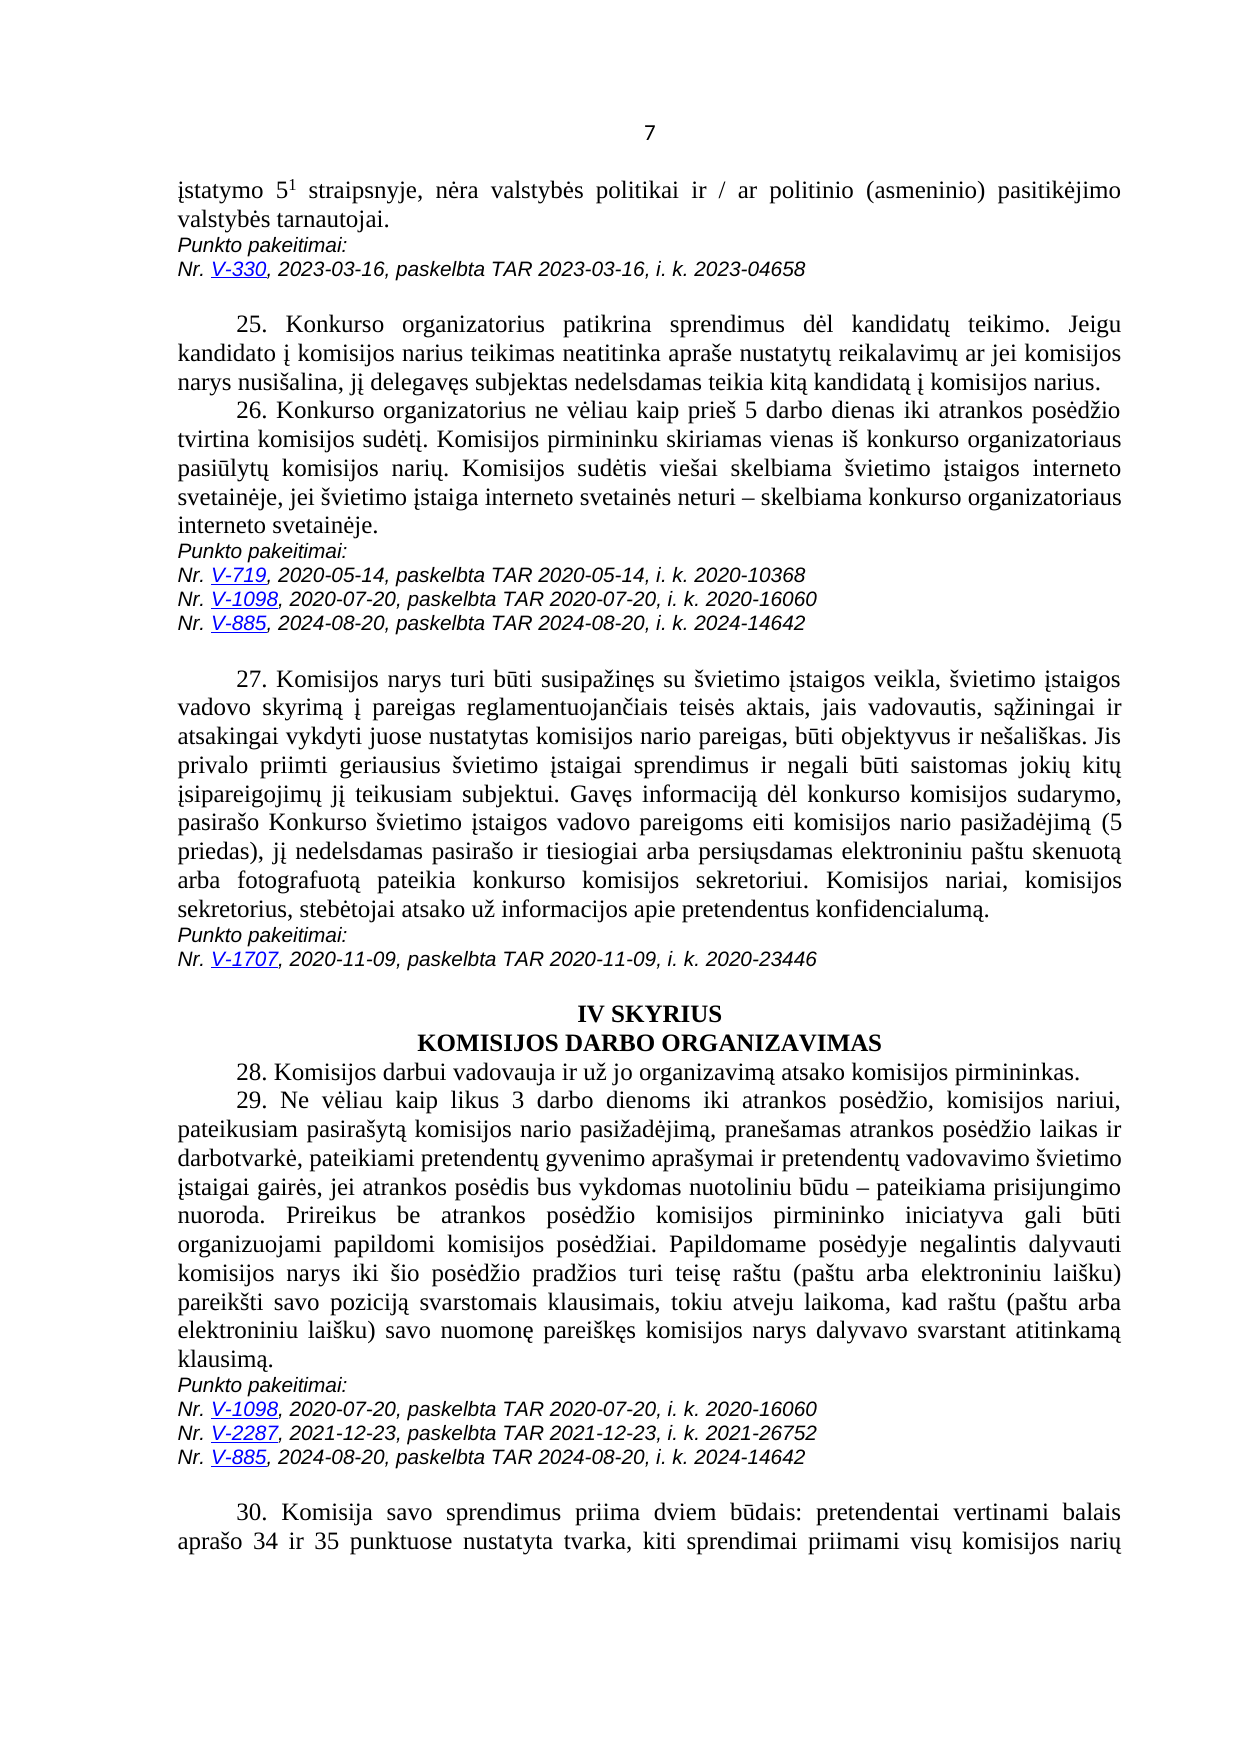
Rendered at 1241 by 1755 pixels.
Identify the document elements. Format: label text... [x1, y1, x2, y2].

text Punkto pakeitimai: [177, 539, 1122, 563]
text Punkto pakeitimai: [177, 922, 1122, 946]
text 25. Konkurso organizatorius patikrina sprendimus dėl kandidatų teikimo. Jeigu kandidato į komisijos narius teikimas neatitinka apraše nustatytų reikalavimų ar jei komisijos narys nusišalina, jį delegavęs subjektas nedelsdamas teikia kitą kandidatą į komisijos narius. [177, 309, 1122, 395]
text Punkto pakeitimai: [177, 1373, 1122, 1397]
text 28. Komisijos darbui vadovauja ir už jo organizavimą atsako komisijos pirmininkas. [177, 1057, 1122, 1085]
text Nr. V-1707, 2020-11-09, paskelbta TAR 2020-11-09, i. k. 2020-23446 [177, 946, 1122, 970]
text Nr. V-2287, 2021-12-23, paskelbta TAR 2021-12-23, i. k. 2021-26752 [177, 1421, 1122, 1445]
text 27. Komisijos narys turi būti susipažinęs su švietimo įstaigos veikla, švietimo įstaigos vadovo skyrimą į pareigas reglamentuojančiais teisės aktais, jais vadovautis, sąžiningai ir atsakingai vykdyti juose nustatytas komisijos nario pareigas, būti objektyvus ir nešališkas. Jis privalo priimti geriausius švietimo įstaigai sprendimus ir negali būti saistomas jokių kitų įsipareigojimų jį teikusiam subjektui. Gavęs informaciją dėl konkurso komisijos sudarymo, pasirašo Konkurso švietimo įstaigos vadovo pareigoms eiti komisijos nario pasižadėjimą (5 priedas), jį nedelsdamas pasirašo ir tiesiogiai arba persiųsdamas elektroniniu paštu skenuotą arba fotografuotą pateikia konkurso komisijos sekretoriui. Komisijos nariai, komisijos sekretorius, stebėtojai atsako už informacijos apie pretendentus konfidencialumą. [177, 664, 1122, 922]
text 26. Konkurso organizatorius ne vėliau kaip prieš 5 darbo dienas iki atrankos posėdžio tvirtina komisijos sudėtį. Komisijos pirmininku skiriamas vienas iš konkurso organizatoriaus pasiūlytų komisijos narių. Komisijos sudėtis viešai skelbiama švietimo įstaigos interneto svetainėje, jei švietimo įstaiga interneto svetainės neturi – skelbiama konkurso organizatoriaus interneto svetainėje. [177, 395, 1122, 539]
text IV SKYRIUS [177, 999, 1122, 1028]
text Nr. V-885, 2024-08-20, paskelbta TAR 2024-08-20, i. k. 2024-14642 [177, 1445, 1122, 1469]
text Nr. V-885, 2024-08-20, paskelbta TAR 2024-08-20, i. k. 2024-14642 [177, 611, 1122, 635]
text 30. Komisija savo sprendimus priima dviem būdais: pretendentai vertinami balais aprašo 34 ir 35 punktuose nustatyta tvarka, kiti sprendimai priimami visų komisijos narių [177, 1497, 1122, 1555]
text Nr. V-330, 2023-03-16, paskelbta TAR 2023-03-16, i. k. 2023-04658 [177, 256, 1122, 280]
text įstatymo 51 straipsnyje, nėra valstybės politikai ir / ar politinio (asmeninio) pasitikėjimo valstybės tarnautojai. [177, 175, 1122, 232]
text 29. Ne vėliau kaip likus 3 darbo dienoms iki atrankos posėdžio, komisijos nariui, pateikusiam pasirašytą komisijos nario pasižadėjimą, pranešamas atrankos posėdžio laikas ir darbotvarkė, pateikiami pretendentų gyvenimo aprašymai ir pretendentų vadovavimo švietimo įstaigai gairės, jei atrankos posėdis bus vykdomas nuotoliniu būdu – pateikiama prisijungimo nuoroda. Prireikus be atrankos posėdžio komisijos pirmininko iniciatyva gali būti organizuojami papildomi komisijos posėdžiai. Papildomame posėdyje negalintis dalyvauti komisijos narys iki šio posėdžio pradžios turi teisę raštu (paštu arba elektroniniu laišku) pareikšti savo poziciją svarstomais klausimais, tokiu atveju laikoma, kad raštu (paštu arba elektroniniu laišku) savo nuomonę pareiškęs komisijos narys dalyvavo svarstant atitinkamą klausimą. [177, 1085, 1122, 1373]
text KOMISIJOS DARBO ORGANIZAVIMAS [177, 1028, 1122, 1057]
text Nr. V-1098, 2020-07-20, paskelbta TAR 2020-07-20, i. k. 2020-16060 [177, 587, 1122, 611]
text Punkto pakeitimai: [177, 232, 1122, 256]
text Nr. V-1098, 2020-07-20, paskelbta TAR 2020-07-20, i. k. 2020-16060 [177, 1397, 1122, 1421]
text Nr. V-719, 2020-05-14, paskelbta TAR 2020-05-14, i. k. 2020-10368 [177, 563, 1122, 587]
